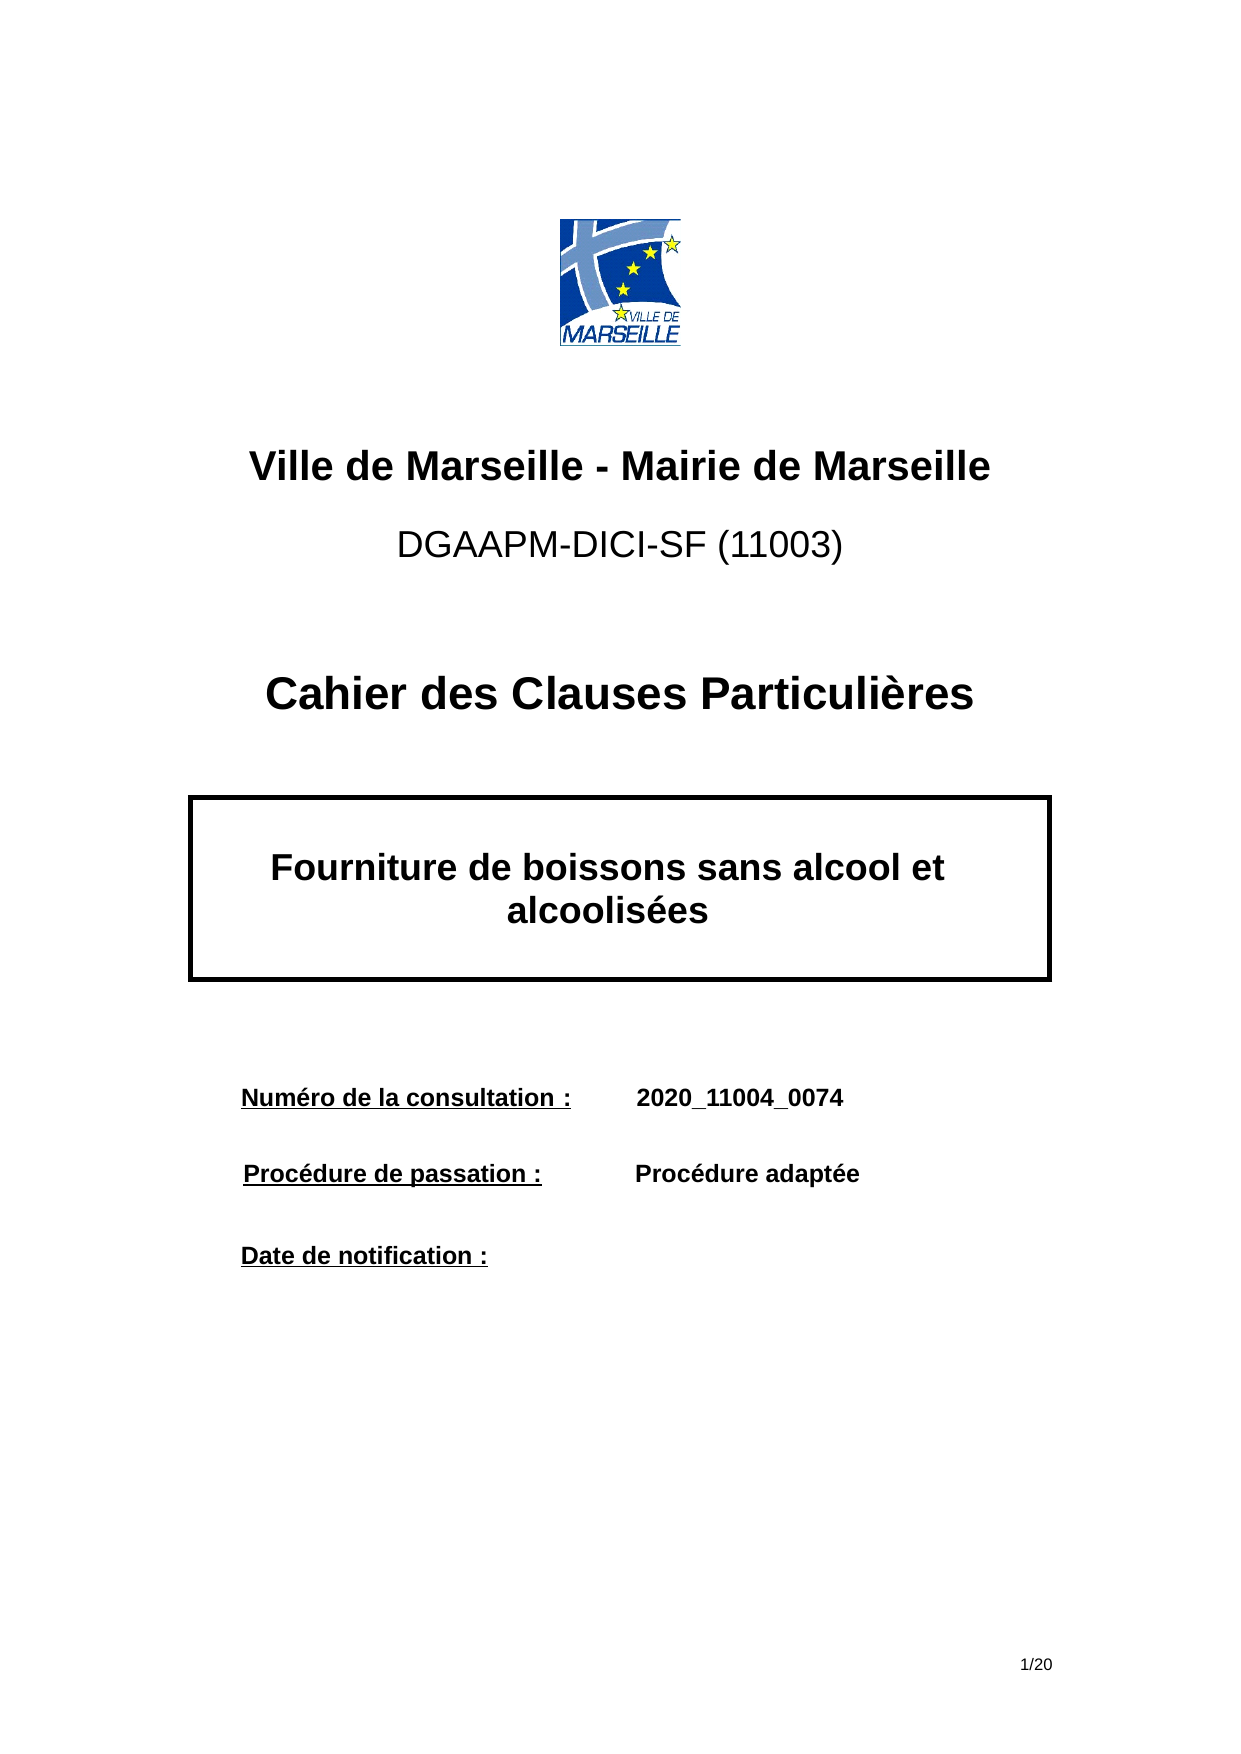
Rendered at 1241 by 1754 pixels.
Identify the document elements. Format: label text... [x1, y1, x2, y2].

text Date de notification : [241, 1241, 1052, 1270]
text Procédure de passation : Procédure adaptée [243, 1159, 1052, 1188]
text Cahier des Clauses Particulières [188, 667, 1052, 719]
text Fourniture de boissons sans alcool et alcoolisées [193, 838, 1047, 932]
text Numéro de la consultation : 2020_11004_0074 [241, 1083, 1052, 1112]
text DGAAPM-DICI-SF (11003) [188, 523, 1052, 566]
text Ville de Marseille - Mairie de Marseille [188, 441, 1052, 489]
